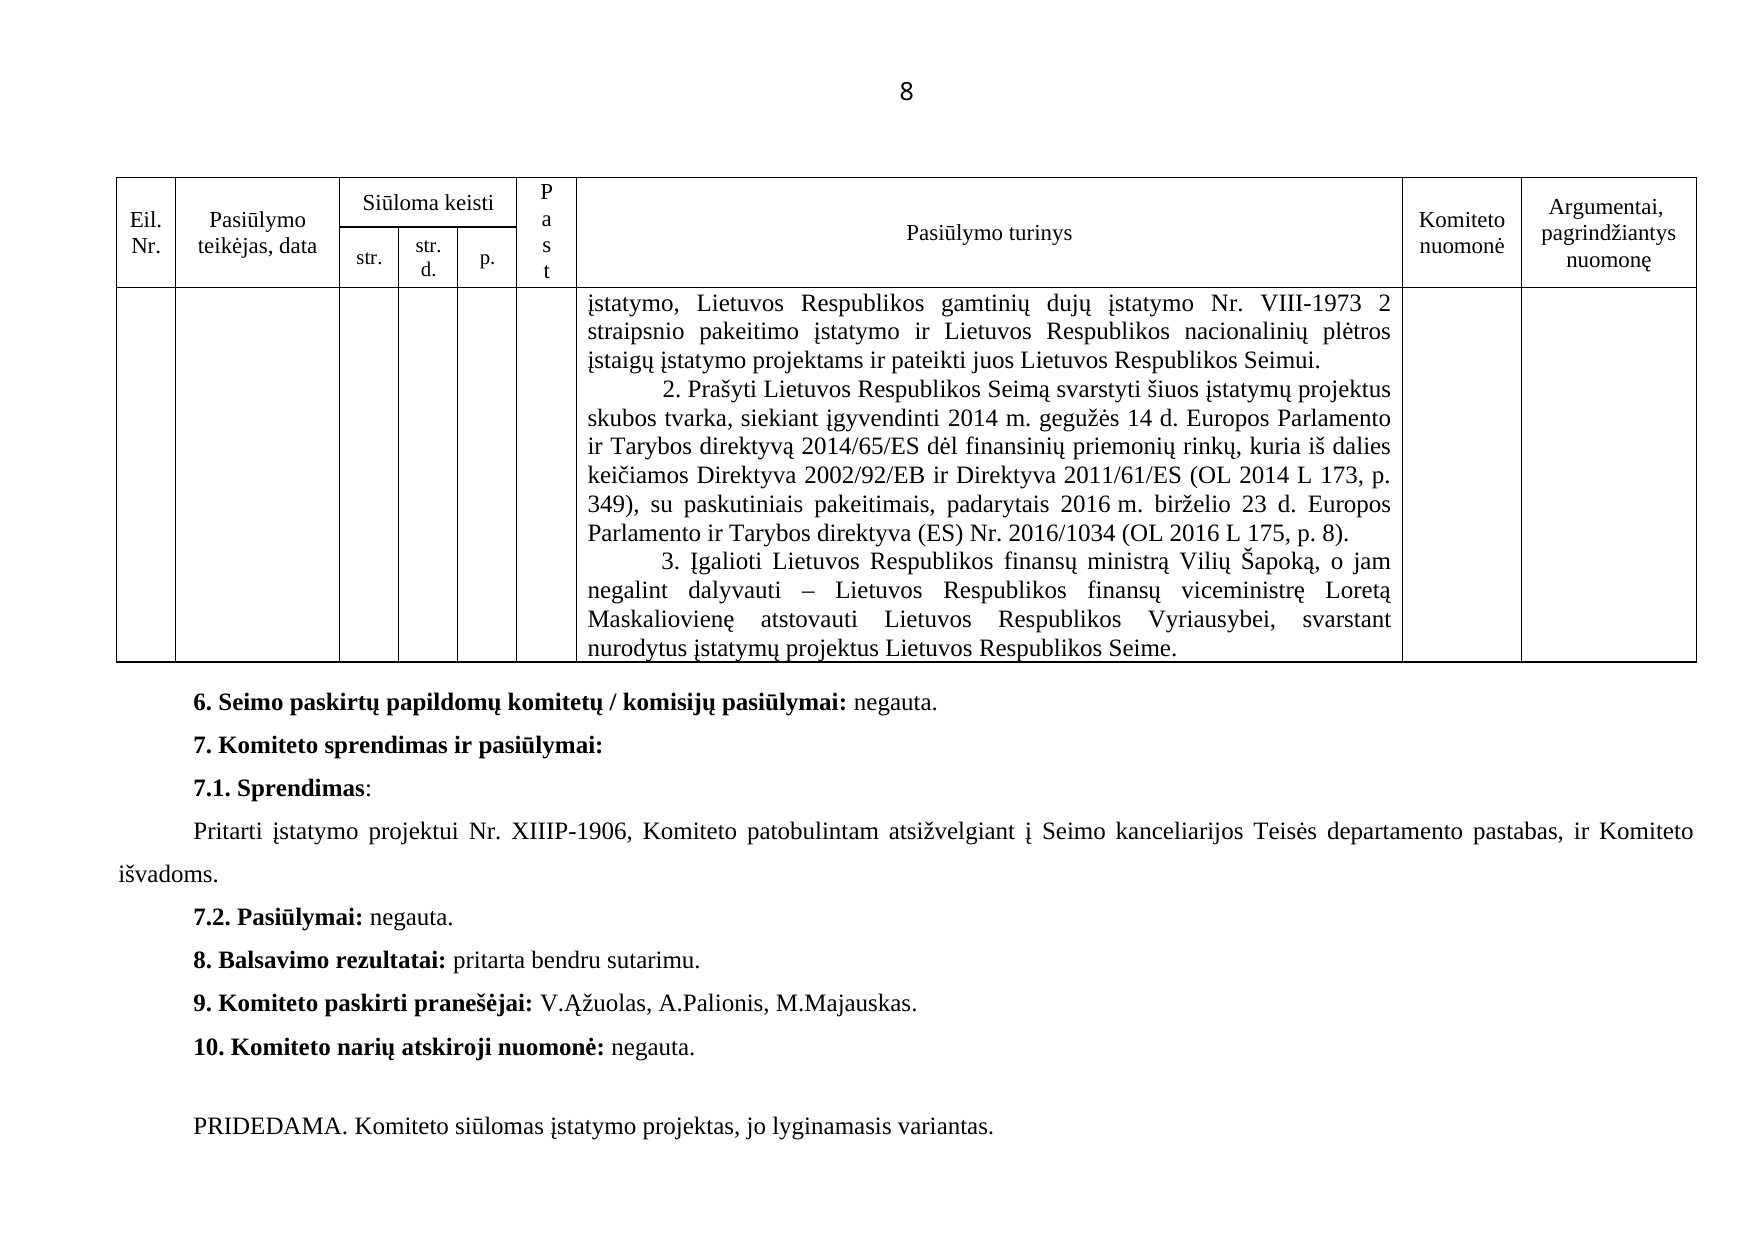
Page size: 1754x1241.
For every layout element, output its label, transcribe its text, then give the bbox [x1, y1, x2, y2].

text PRIDEDAMA. Komiteto siūlomas įstatymo projektas, jo lyginamasis variantas. [118, 1111, 1695, 1139]
table_cell str. [340, 228, 398, 287]
table_cell [176, 288, 339, 661]
table_header Argumentai, pagrindžiantys nuomonę [1522, 178, 1696, 287]
text 10. Komiteto narių atskiroji nuomonė: negauta. [118, 1032, 1695, 1060]
text Pritarti įstatymo projektui Nr. XIIIP-1906, Komiteto patobulintam atsižvelgiant į Seimo kanceliarijos Teisės departamento pastabas, ir Komiteto išvadoms. [118, 816, 1695, 888]
table_cell p. [458, 228, 516, 287]
table_cell [517, 288, 576, 661]
table_header Siūloma keisti [340, 178, 516, 226]
table_cell [1522, 288, 1696, 661]
text 7. Komiteto sprendimas ir pasiūlymai: [118, 730, 1695, 758]
table_cell str. d. [399, 228, 457, 287]
table_cell [399, 288, 457, 661]
table_header Komiteto nuomonė [1403, 178, 1521, 287]
text 9. Komiteto paskirti pranešėjai: V.Ąžuolas, A.Palionis, M.Majauskas. [118, 988, 1695, 1017]
table_header Pastabos [517, 178, 576, 287]
table_header Pasiūlymo turinys [577, 178, 1402, 287]
text 7.1. Sprendimas: [118, 773, 1695, 802]
table_header Eil. Nr. [117, 178, 175, 287]
table_cell [117, 288, 175, 661]
table_cell [1403, 288, 1521, 661]
table_cell [340, 288, 398, 661]
table_cell įstatymo, Lietuvos Respublikos gamtinių dujų įstatymo Nr. VIII-1973 2 straipsnio pakeitimo įstatymo ir Lietuvos Respublikos nacionalinių plėtros įstaigų įstatymo projektams ir pateikti juos Lietuvos Respublikos Seimui. 2. Prašyti Lietuvos Respublikos Seimą svarstyti šiuos įstatymų projektus skubos tvarka, siekiant įgyvendinti 2014 m. gegužės 14 d. Europos Parlamento ir Tarybos direktyvą 2014/65/ES dėl finansinių priemonių rinkų, kuria iš dalies keičiamos Direktyva 2002/92/EB ir Direktyva 2011/61/ES (OL 2014 L 173, p. 349), su paskutiniais pakeitimais, padarytais 2016 m. birželio 23 d. Europos Parlamento ir Tarybos direktyva (ES) Nr. 2016/1034 (OL 2016 L 175, p. 8). 3. Įgalioti Lietuvos Respublikos finansų ministrą Vilių Šapoką, o jam negalint dalyvauti – Lietuvos Respublikos finansų viceministrę Loretą Maskaliovienę atstovauti Lietuvos Respublikos Vyriausybei, svarstant nurodytus įstatymų projektus Lietuvos Respublikos Seime. [577, 288, 1402, 661]
text 7.2. Pasiūlymai: negauta. [118, 902, 1695, 931]
text 8. Balsavimo rezultatai: pritarta bendru sutarimu. [118, 945, 1695, 974]
text 6. Seimo paskirtų papildomų komitetų / komisijų pasiūlymai: negauta. [118, 687, 1695, 715]
table_header Pasiūlymo teikėjas, data [176, 178, 339, 287]
table_cell [458, 288, 516, 661]
